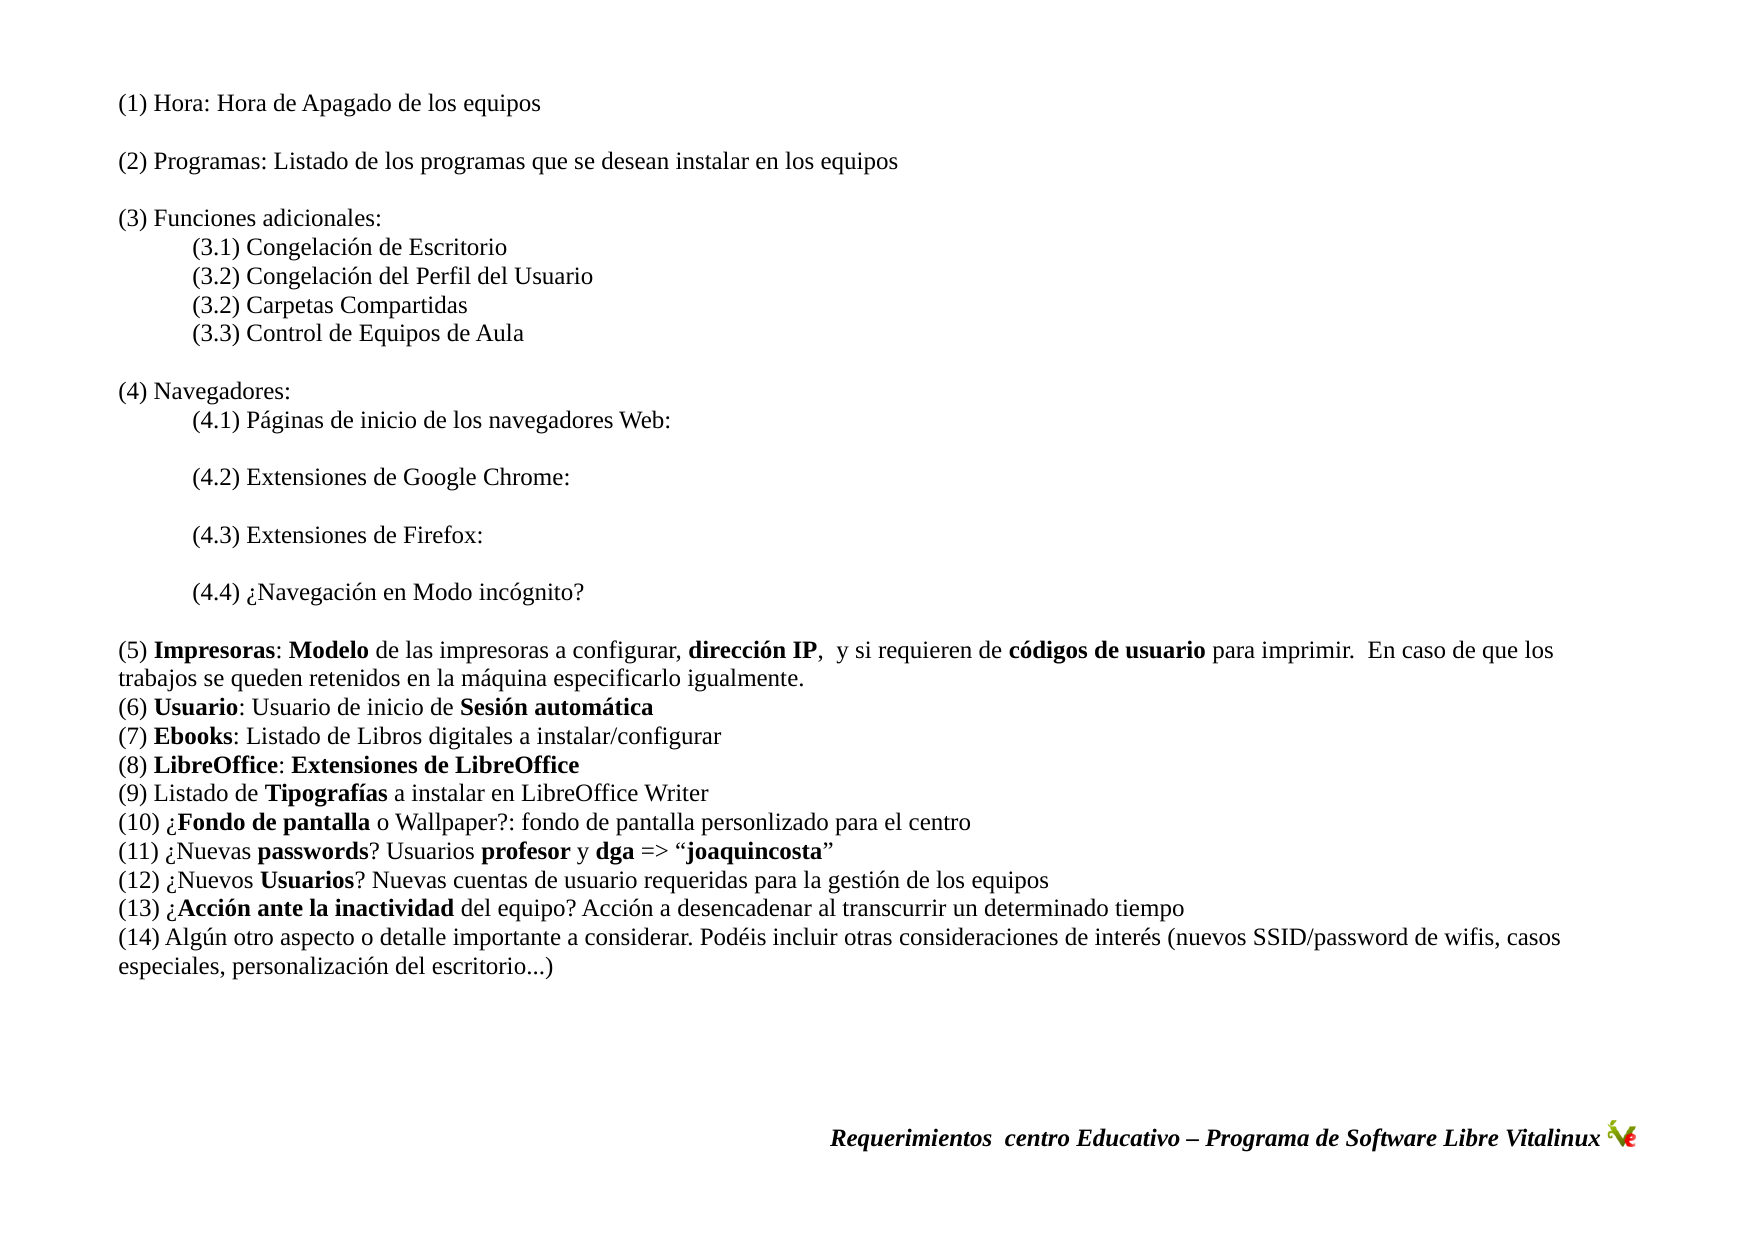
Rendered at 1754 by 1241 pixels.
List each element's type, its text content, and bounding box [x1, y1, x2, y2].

text (3.3) Control de Equipos de Aula [118, 318, 1636, 347]
text (1) Hora: Hora de Apagado de los equipos [118, 88, 1636, 117]
text (13) ¿Acción ante la inactividad del equipo? Acción a desencadenar al transcurrir un determinado tiempo [118, 893, 1636, 922]
text (3.2) Congelación del Perfil del Usuario [118, 261, 1636, 290]
text (5) Impresoras: Modelo de las impresoras a configurar, dirección IP, y si requieren de códigos de usuario para imprimir. En caso de que los trabajos se queden retenidos en la máquina especificarlo igualmente. [118, 635, 1636, 692]
text (3) Funciones adicionales: [118, 203, 1636, 232]
text (6) Usuario: Usuario de inicio de Sesión automática [118, 692, 1636, 721]
text (4.3) Extensiones de Firefox: [118, 520, 1636, 548]
text (4) Navegadores: [118, 376, 1636, 405]
text (4.4) ¿Navegación en Modo incógnito? [118, 577, 1636, 606]
text (9) Listado de Tipografías a instalar en LibreOffice Writer [118, 778, 1636, 807]
text (11) ¿Nuevas passwords? Usuarios profesor y dga => “joaquincosta” [118, 836, 1636, 865]
text (10) ¿Fondo de pantalla o Wallpaper?: fondo de pantalla personlizado para el centro [118, 807, 1636, 836]
text (14) Algún otro aspecto o detalle importante a considerar. Podéis incluir otras consideraciones de interés (nuevos SSID/password de wifis, casos especiales, personalización del escritorio...) [118, 922, 1636, 980]
text (7) Ebooks: Listado de Libros digitales a instalar/configurar [118, 721, 1636, 750]
text (2) Programas: Listado de los programas que se desean instalar en los equipos [118, 146, 1636, 175]
text (12) ¿Nuevos Usuarios? Nuevas cuentas de usuario requeridas para la gestión de los equipos [118, 865, 1636, 893]
text (3.1) Congelación de Escritorio [118, 232, 1636, 261]
text (8) LibreOffice: Extensiones de LibreOffice [118, 750, 1636, 778]
text (4.2) Extensiones de Google Chrome: [118, 462, 1636, 491]
text (3.2) Carpetas Compartidas [118, 290, 1636, 318]
text (4.1) Páginas de inicio de los navegadores Web: [118, 405, 1636, 433]
picture [1607, 1120, 1636, 1147]
